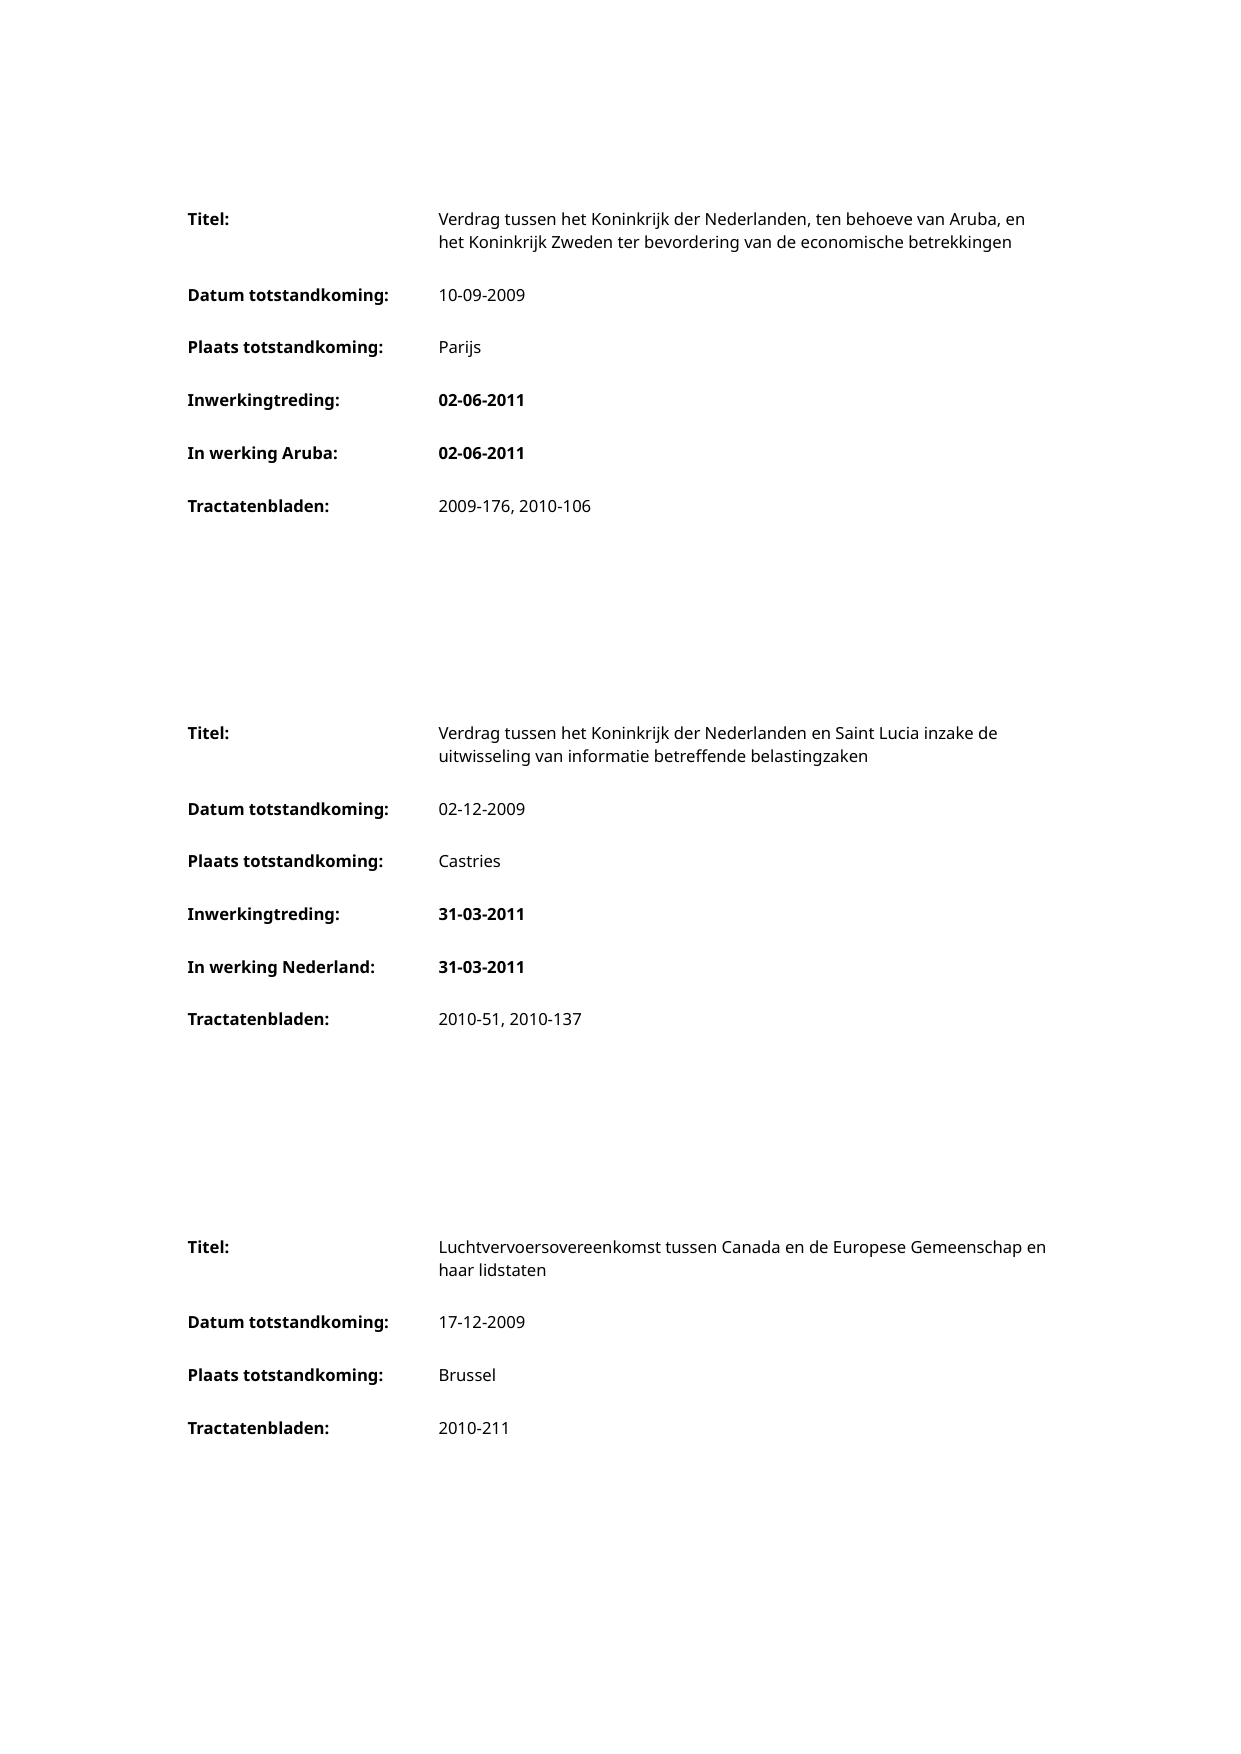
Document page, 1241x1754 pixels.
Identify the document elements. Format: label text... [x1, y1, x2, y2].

table_cell 2010-51, 2010-137 [438, 1008, 1053, 1061]
table_cell Plaats totstandkoming: [188, 850, 438, 902]
table_header Titel: [188, 1235, 438, 1311]
table_cell [188, 1469, 1053, 1527]
table_cell 02-06-2011 [438, 389, 1053, 441]
table_cell Castries [438, 850, 1053, 902]
table_header Verdrag tussen het Koninkrijk der Nederlanden en Saint Lucia inzake de uitwisseling van informatie betreffende belastingzaken [438, 722, 1053, 797]
table_cell Inwerkingtreding: [188, 389, 438, 441]
table_cell Tractatenbladen: [188, 494, 438, 547]
table_cell Tractatenbladen: [188, 1416, 438, 1469]
table_cell Datum totstandkoming: [188, 797, 438, 850]
table_cell 2009-176, 2010-106 [438, 494, 1053, 547]
table_cell Tractatenbladen: [188, 1008, 438, 1061]
table_cell Datum totstandkoming: [188, 1311, 438, 1363]
table_cell 31-03-2011 [438, 903, 1053, 955]
table_cell Plaats totstandkoming: [188, 336, 438, 389]
table_cell In werking Aruba: [188, 441, 438, 494]
table_cell 02-12-2009 [438, 797, 1053, 850]
table_cell Inwerkingtreding: [188, 903, 438, 955]
table_cell 10-09-2009 [438, 283, 1053, 336]
table_cell [188, 547, 1053, 605]
table_header Titel: [188, 722, 438, 797]
table_cell Datum totstandkoming: [188, 283, 438, 336]
table_header Luchtvervoersovereenkomst tussen Canada en de Europese Gemeenschap en haar lidstaten [438, 1235, 1053, 1311]
table_cell Parijs [438, 336, 1053, 389]
table_header Titel: [188, 208, 438, 283]
table_cell Brussel [438, 1364, 1053, 1416]
table_cell [188, 1061, 1053, 1119]
table_cell 17-12-2009 [438, 1311, 1053, 1363]
table_cell 2010-211 [438, 1416, 1053, 1469]
table_cell 31-03-2011 [438, 955, 1053, 1008]
table_cell 02-06-2011 [438, 441, 1053, 494]
table_header Verdrag tussen het Koninkrijk der Nederlanden, ten behoeve van Aruba, en het Koninkrijk Zweden ter bevordering van de economische betrekkingen [438, 208, 1053, 283]
table_cell Plaats totstandkoming: [188, 1364, 438, 1416]
table_cell In werking Nederland: [188, 955, 438, 1008]
